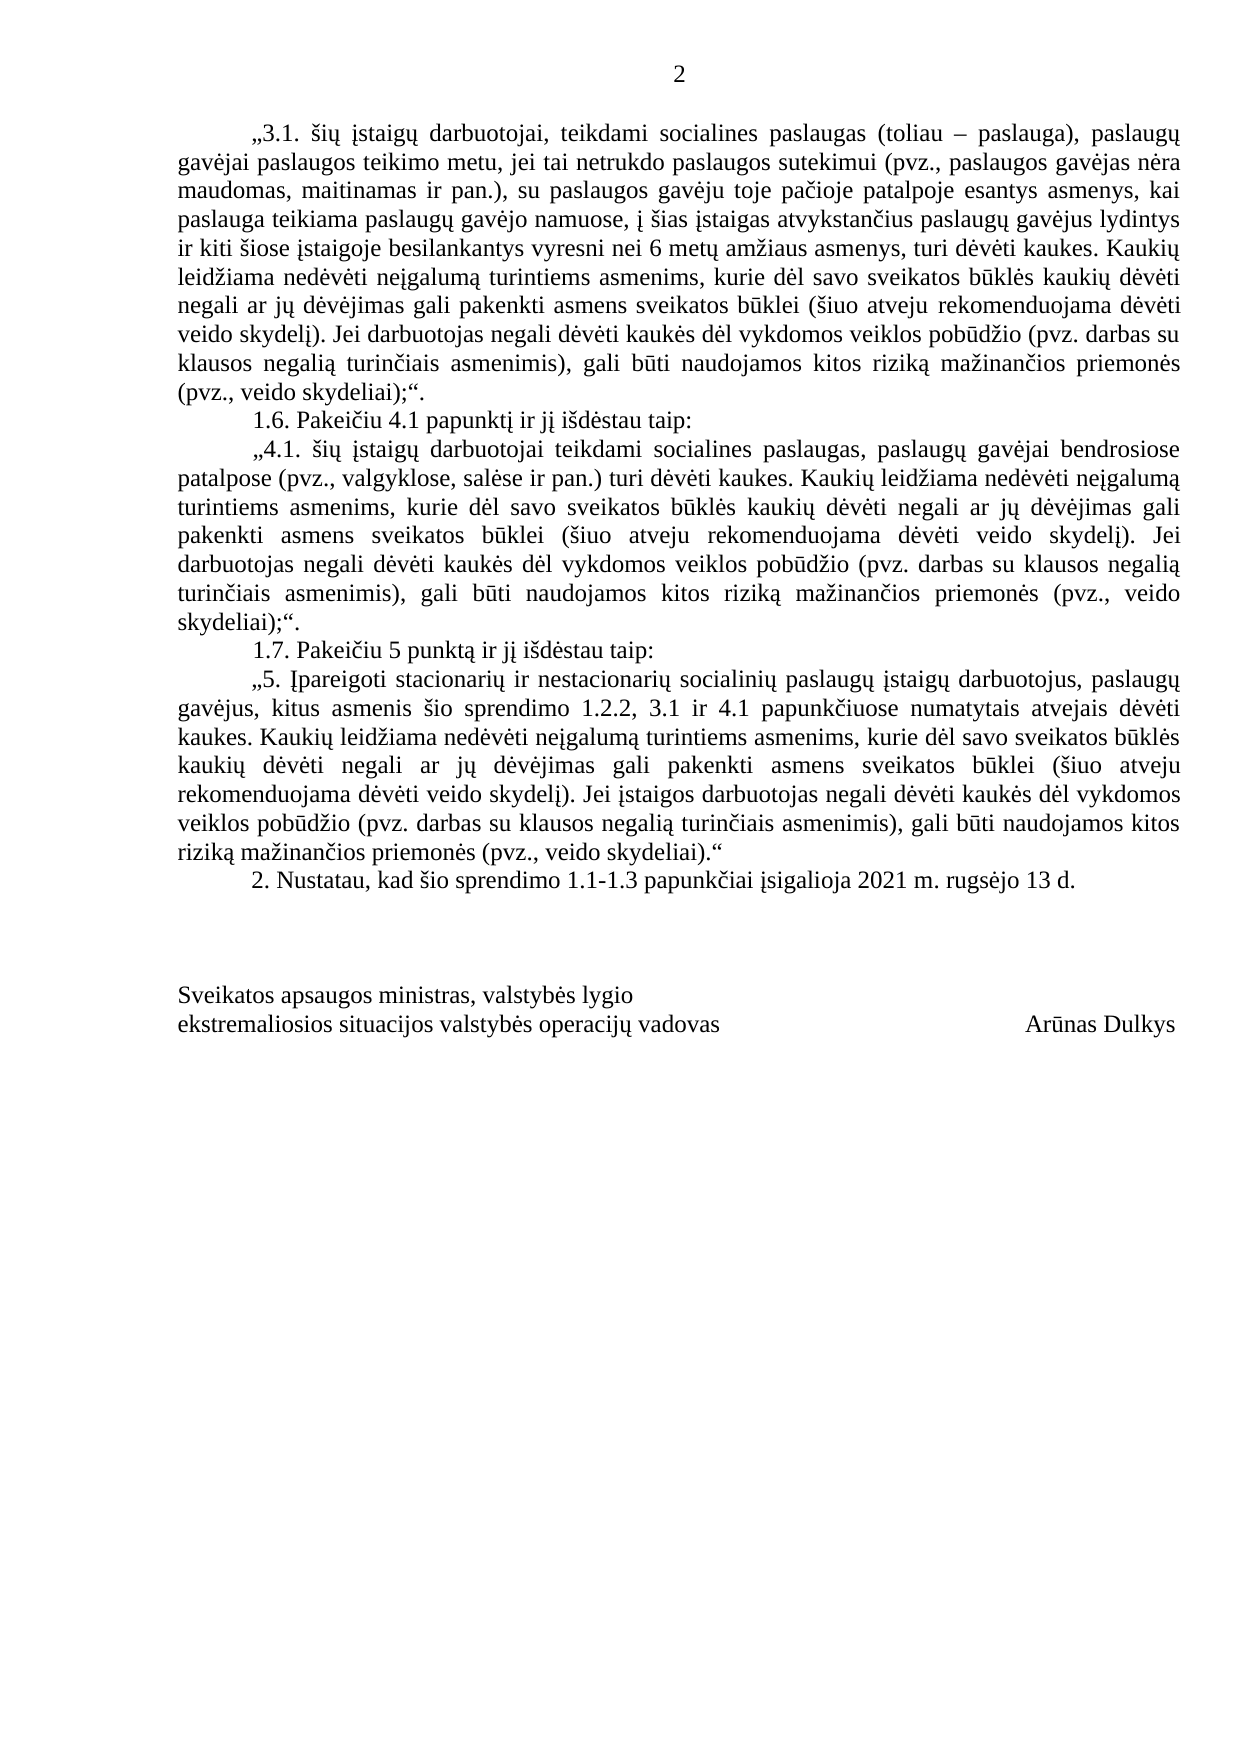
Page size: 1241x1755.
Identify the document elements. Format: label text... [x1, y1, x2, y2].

text „3.1. šių įstaigų darbuotojai, teikdami socialines paslaugas (toliau – paslauga), paslaugų gavėjai paslaugos teikimo metu, jei tai netrukdo paslaugos sutekimui (pvz., paslaugos gavėjas nėra maudomas, maitinamas ir pan.), su paslaugos gavėju toje pačioje patalpoje esantys asmenys, kai paslauga teikiama paslaugų gavėjo namuose, į šias įstaigas atvykstančius paslaugų gavėjus lydintys ir kiti šiose įstaigoje besilankantys vyresni nei 6 metų amžiaus asmenys, turi dėvėti kaukes. Kaukių leidžiama nedėvėti neįgalumą turintiems asmenims, kurie dėl savo sveikatos būklės kaukių dėvėti negali ar jų dėvėjimas gali pakenkti asmens sveikatos būklei (šiuo atveju rekomenduojama dėvėti veido skydelį). Jei darbuotojas negali dėvėti kaukės dėl vykdomos veiklos pobūdžio (pvz. darbas su klausos negalią turinčiais asmenimis), gali būti naudojamos kitos riziką mažinančios priemonės (pvz., veido skydeliai);“. [177, 118, 1181, 406]
text 1.6. Pakeičiu 4.1 papunktį ir jį išdėstau taip: [177, 406, 1181, 434]
text „4.1. šių įstaigų darbuotojai teikdami socialines paslaugas, paslaugų gavėjai bendrosiose patalpose (pvz., valgyklose, salėse ir pan.) turi dėvėti kaukes. Kaukių leidžiama nedėvėti neįgalumą turintiems asmenims, kurie dėl savo sveikatos būklės kaukių dėvėti negali ar jų dėvėjimas gali pakenkti asmens sveikatos būklei (šiuo atveju rekomenduojama dėvėti veido skydelį). Jei darbuotojas negali dėvėti kaukės dėl vykdomos veiklos pobūdžio (pvz. darbas su klausos negalią turinčiais asmenimis), gali būti naudojamos kitos riziką mažinančios priemonės (pvz., veido skydeliai);“. [177, 434, 1181, 636]
text „5. Įpareigoti stacionarių ir nestacionarių socialinių paslaugų įstaigų darbuotojus, paslaugų gavėjus, kitus asmenis šio sprendimo 1.2.2, 3.1 ir 4.1 papunkčiuose numatytais atvejais dėvėti kaukes. Kaukių leidžiama nedėvėti neįgalumą turintiems asmenims, kurie dėl savo sveikatos būklės kaukių dėvėti negali ar jų dėvėjimas gali pakenkti asmens sveikatos būklei (šiuo atveju rekomenduojama dėvėti veido skydelį). Jei įstaigos darbuotojas negali dėvėti kaukės dėl vykdomos veiklos pobūdžio (pvz. darbas su klausos negalią turinčiais asmenimis), gali būti naudojamos kitos riziką mažinančios priemonės (pvz., veido skydeliai).“ [177, 664, 1181, 866]
text ekstremaliosios situacijos valstybės operacijų vadovas Arūnas Dulkys [177, 1009, 1181, 1038]
text Sveikatos apsaugos ministras, valstybės lygio [177, 981, 1181, 1009]
text 2. Nustatau, kad šio sprendimo 1.1-1.3 papunkčiai įsigalioja 2021 m. rugsėjo 13 d. [177, 866, 1181, 894]
text 1.7. Pakeičiu 5 punktą ir jį išdėstau taip: [177, 636, 1181, 664]
